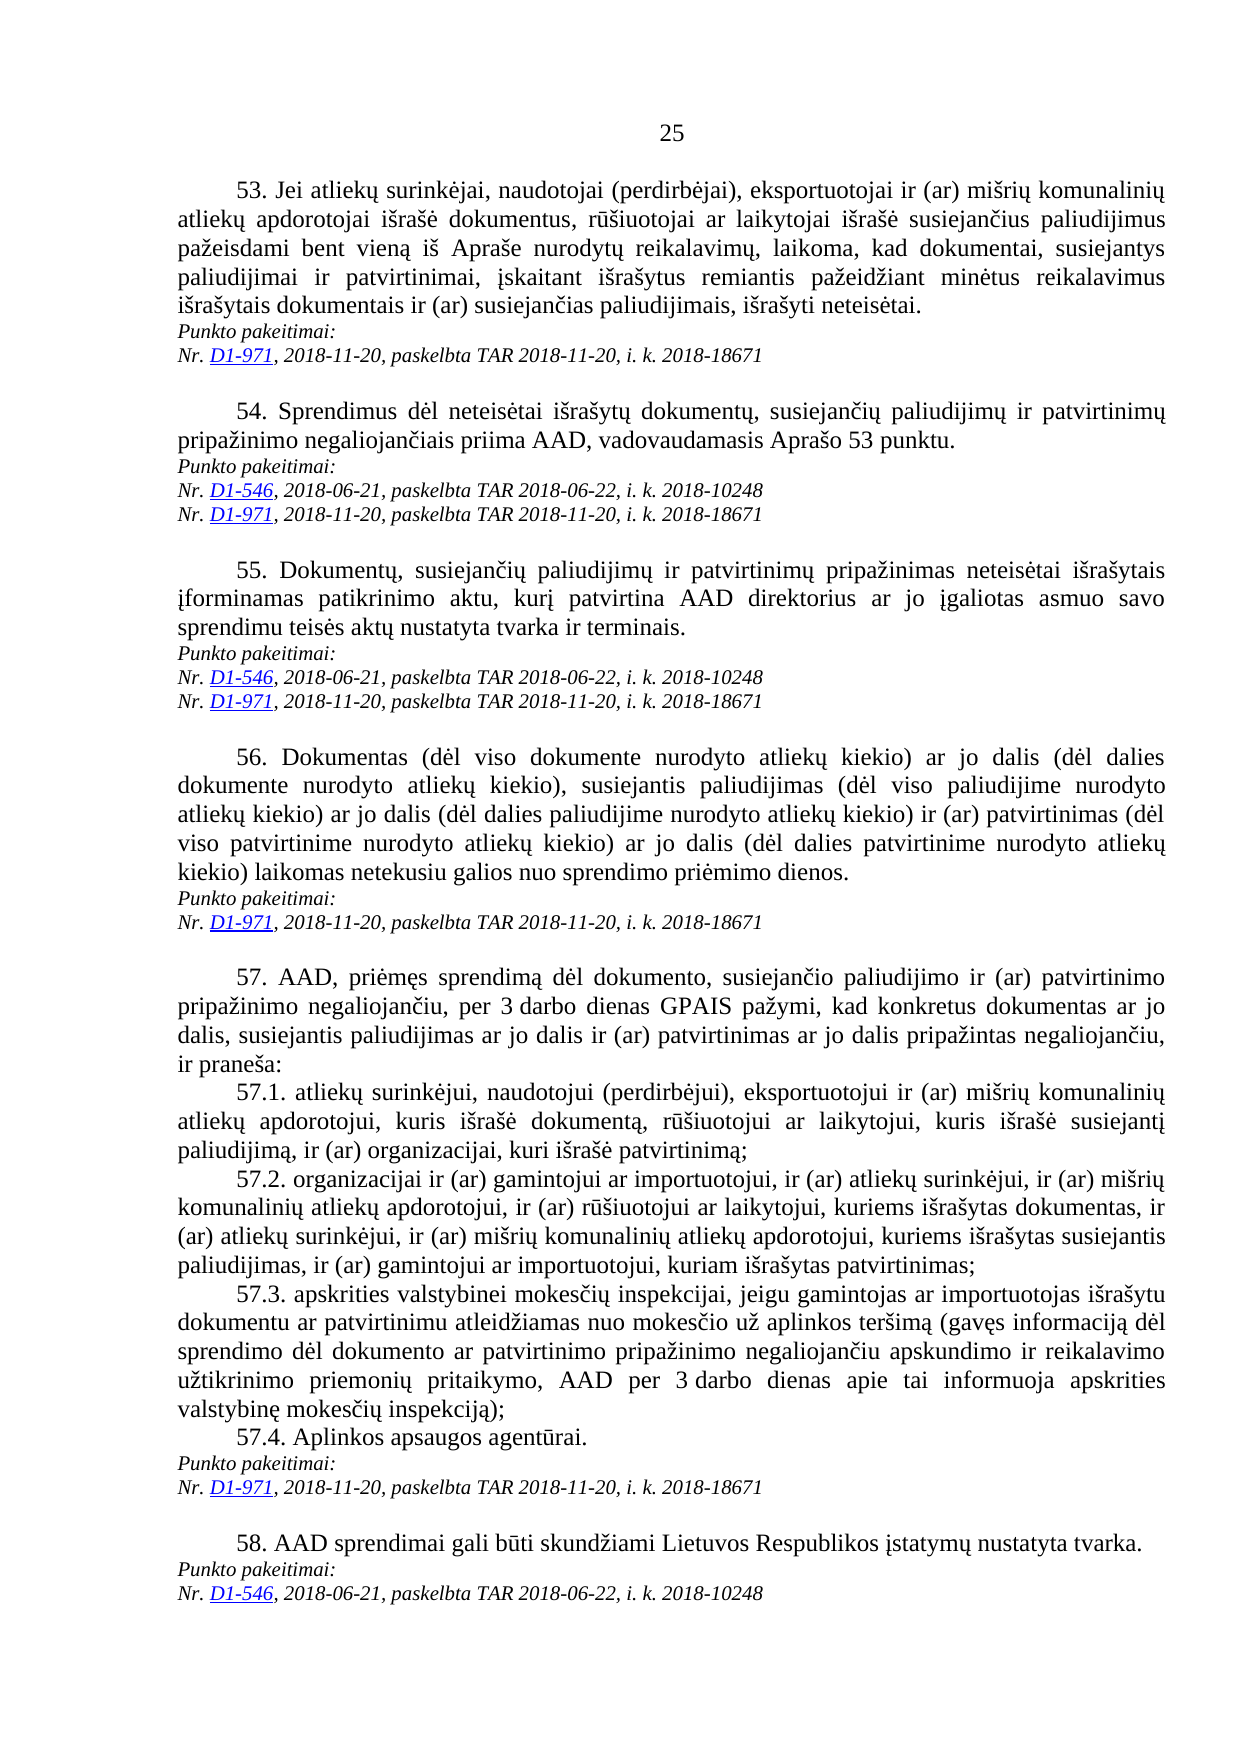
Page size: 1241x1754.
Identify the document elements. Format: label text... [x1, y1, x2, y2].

text Nr. D1-546, 2018-06-21, paskelbta TAR 2018-06-22, i. k. 2018-10248 [177, 478, 1166, 502]
text 57.1. atliekų surinkėjui, naudotojui (perdirbėjui), eksportuotojui ir (ar) mišrių komunalinių atliekų apdorotojui, kuris išrašė dokumentą, rūšiuotojui ar laikytojui, kuris išrašė susiejantį paliudijimą, ir (ar) organizacijai, kuri išrašė patvirtinimą; [177, 1077, 1166, 1164]
text 54. Sprendimus dėl neteisėtai išrašytų dokumentų, susiejančių paliudijimų ir patvirtinimų pripažinimo negaliojančiais priima AAD, vadovaudamasis Aprašo 53 punktu. [177, 396, 1166, 454]
text 57.2. organizacijai ir (ar) gamintojui ar importuotojui, ir (ar) atliekų surinkėjui, ir (ar) mišrių komunalinių atliekų apdorotojui, ir (ar) rūšiuotojui ar laikytojui, kuriems išrašytas dokumentas, ir (ar) atliekų surinkėjui, ir (ar) mišrių komunalinių atliekų apdorotojui, kuriems išrašytas susiejantis paliudijimas, ir (ar) gamintojui ar importuotojui, kuriam išrašytas patvirtinimas; [177, 1164, 1166, 1279]
text Nr. D1-971, 2018-11-20, paskelbta TAR 2018-11-20, i. k. 2018-18671 [177, 343, 1166, 367]
text Punkto pakeitimai: [177, 886, 1166, 910]
text Punkto pakeitimai: [177, 641, 1166, 665]
text 57.3. apskrities valstybinei mokesčių inspekcijai, jeigu gamintojas ar importuotojas išrašytu dokumentu ar patvirtinimu atleidžiamas nuo mokesčio už aplinkos teršimą (gavęs informaciją dėl sprendimo dėl dokumento ar patvirtinimo pripažinimo negaliojančiu apskundimo ir reikalavimo užtikrinimo priemonių pritaikymo, AAD per 3 darbo dienas apie tai informuoja apskrities valstybinę mokesčių inspekciją); [177, 1279, 1166, 1422]
text Punkto pakeitimai: [177, 1451, 1166, 1475]
text 57.4. Aplinkos apsaugos agentūrai. [177, 1422, 1166, 1451]
text Nr. D1-971, 2018-11-20, paskelbta TAR 2018-11-20, i. k. 2018-18671 [177, 502, 1166, 526]
text 57. AAD, priėmęs sprendimą dėl dokumento, susiejančio paliudijimo ir (ar) patvirtinimo pripažinimo negaliojančiu, per 3 darbo dienas GPAIS pažymi, kad konkretus dokumentas ar jo dalis, susiejantis paliudijimas ar jo dalis ir (ar) patvirtinimas ar jo dalis pripažintas negaliojančiu, ir praneša: [177, 962, 1166, 1077]
text 55. Dokumentų, susiejančių paliudijimų ir patvirtinimų pripažinimas neteisėtai išrašytais įforminamas patikrinimo aktu, kurį patvirtina AAD direktorius ar jo įgaliotas asmuo savo sprendimu teisės aktų nustatyta tvarka ir terminais. [177, 555, 1166, 641]
text Punkto pakeitimai: [177, 319, 1166, 343]
text 58. AAD sprendimai gali būti skundžiami Lietuvos Respublikos įstatymų nustatyta tvarka. [177, 1528, 1166, 1557]
text Nr. D1-971, 2018-11-20, paskelbta TAR 2018-11-20, i. k. 2018-18671 [177, 910, 1166, 934]
text Punkto pakeitimai: [177, 1557, 1166, 1581]
text 53. Jei atliekų surinkėjai, naudotojai (perdirbėjai), eksportuotojai ir (ar) mišrių komunalinių atliekų apdorotojai išrašė dokumentus, rūšiuotojai ar laikytojai išrašė susiejančius paliudijimus pažeisdami bent vieną iš Apraše nurodytų reikalavimų, laikoma, kad dokumentai, susiejantys paliudijimai ir patvirtinimai, įskaitant išrašytus remiantis pažeidžiant minėtus reikalavimus išrašytais dokumentais ir (ar) susiejančias paliudijimais, išrašyti neteisėtai. [177, 176, 1166, 319]
text Nr. D1-971, 2018-11-20, paskelbta TAR 2018-11-20, i. k. 2018-18671 [177, 1475, 1166, 1499]
text 56. Dokumentas (dėl viso dokumente nurodyto atliekų kiekio) ar jo dalis (dėl dalies dokumente nurodyto atliekų kiekio), susiejantis paliudijimas (dėl viso paliudijime nurodyto atliekų kiekio) ar jo dalis (dėl dalies paliudijime nurodyto atliekų kiekio) ir (ar) patvirtinimas (dėl viso patvirtinime nurodyto atliekų kiekio) ar jo dalis (dėl dalies patvirtinime nurodyto atliekų kiekio) laikomas netekusiu galios nuo sprendimo priėmimo dienos. [177, 742, 1166, 886]
text Nr. D1-971, 2018-11-20, paskelbta TAR 2018-11-20, i. k. 2018-18671 [177, 689, 1166, 713]
text Nr. D1-546, 2018-06-21, paskelbta TAR 2018-06-22, i. k. 2018-10248 [177, 665, 1166, 689]
text Nr. D1-546, 2018-06-21, paskelbta TAR 2018-06-22, i. k. 2018-10248 [177, 1581, 1166, 1605]
text Punkto pakeitimai: [177, 454, 1166, 478]
